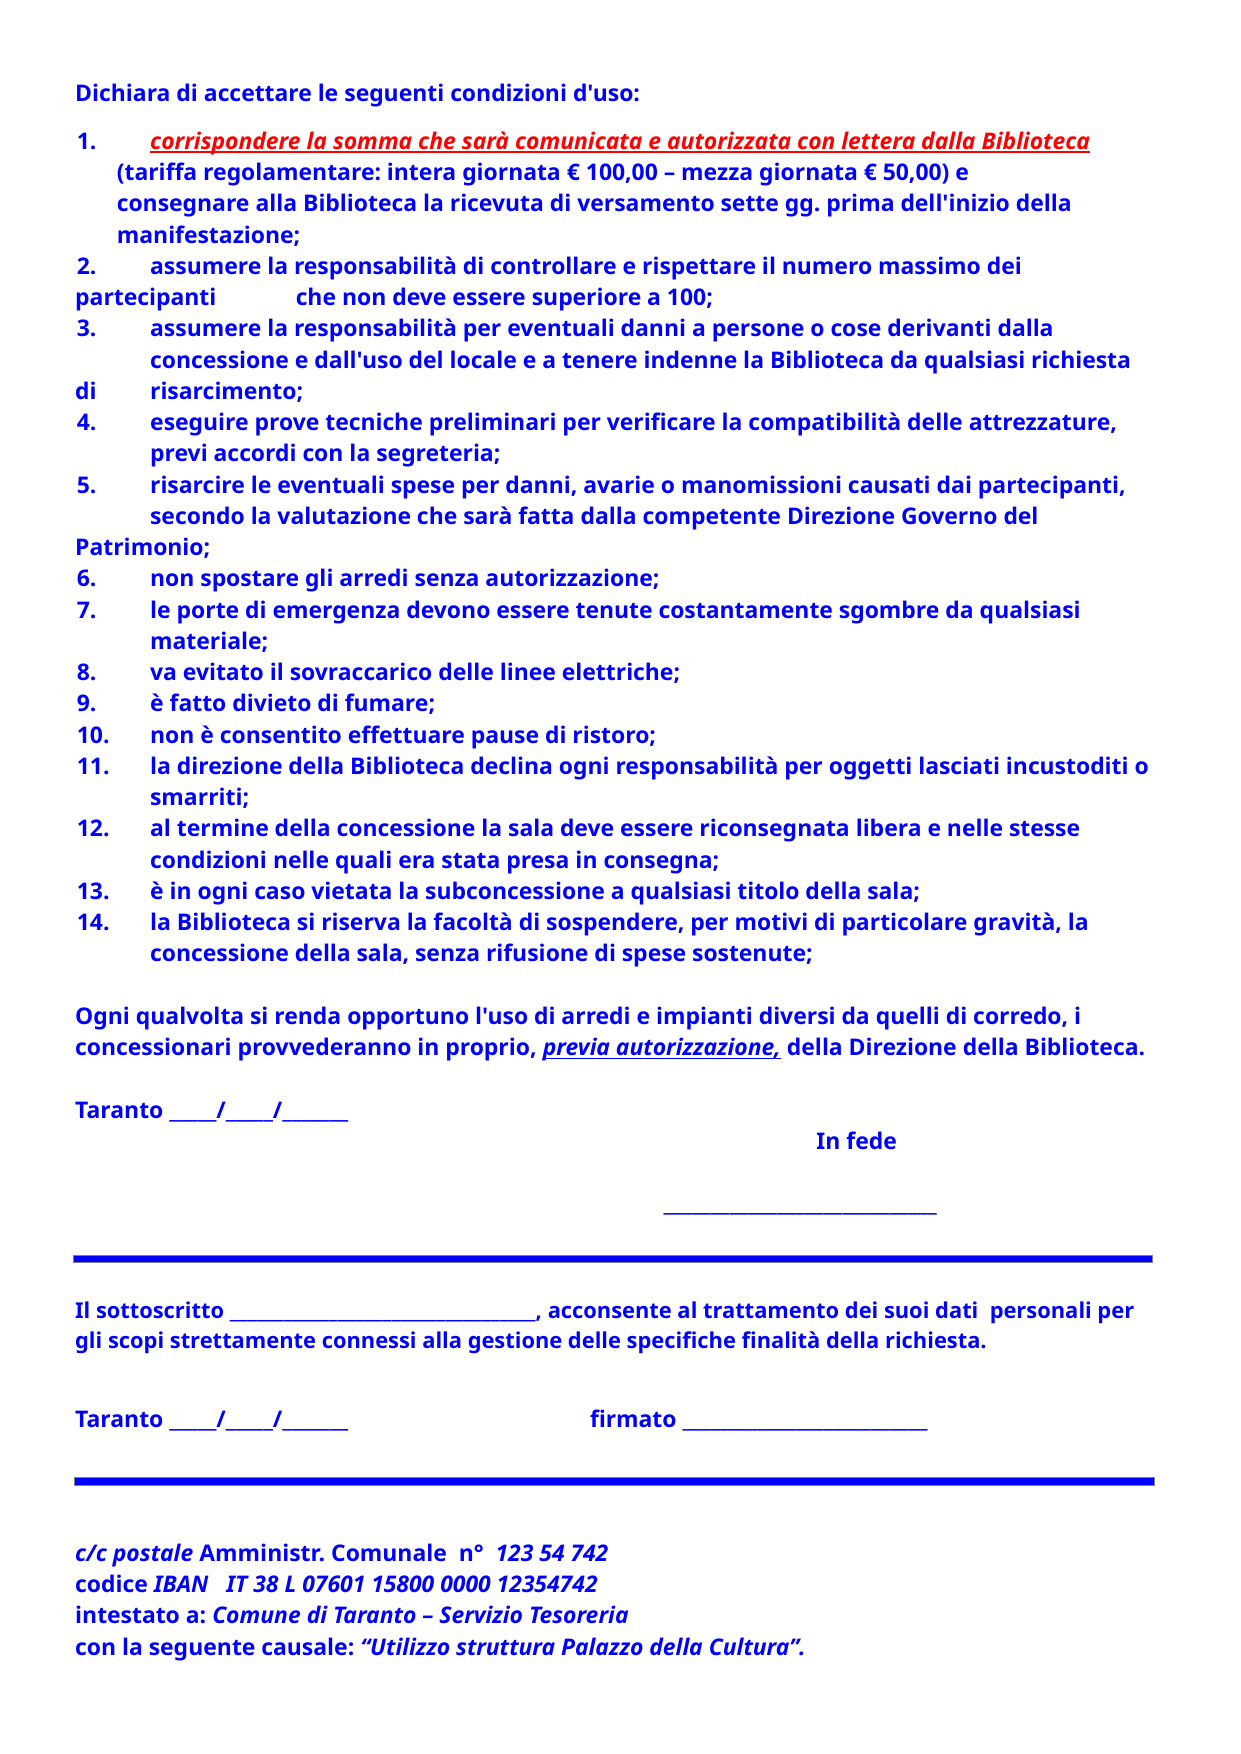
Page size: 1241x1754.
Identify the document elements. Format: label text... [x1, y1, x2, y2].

list risarcire le eventuali spese per danni, avarie o manomissioni causati dai partecipanti, secondo la valutazione che sarà fatta dalla competente Direzione Governo del Patrimonio; [75, 469, 1152, 562]
text intestato a: Comune di Taranto – Servizio Tesoreria [75, 1599, 1152, 1631]
text c/c postale Amministr. Comunale n° 123 54 742 [75, 1537, 1152, 1568]
list corrispondere la somma che sarà comunicata e autorizzata con lettera dalla Biblioteca [75, 125, 1152, 156]
text In fede [75, 1125, 1152, 1156]
list le porte di emergenza devono essere tenute costantamente sgombre da qualsiasi materiale; [75, 594, 1152, 656]
text Taranto _____/_____/_______ firmato __________________________ [75, 1403, 1152, 1434]
list assumere la responsabilità per eventuali danni a persone o cose derivanti dalla concessione e dall'uso del locale e a tenere indenne la Biblioteca da qualsiasi richiesta di risarcimento; [75, 312, 1152, 406]
text _____________________________ [75, 1187, 1152, 1219]
text Dichiara di accettare le seguenti condizioni d'uso: [75, 77, 1152, 108]
list non spostare gli arredi senza autorizzazione; [75, 562, 1152, 594]
list è fatto divieto di fumare; [75, 687, 1152, 719]
text Il sottoscritto __________________________________, acconsente al trattamento dei suoi dati personali per gli scopi strettamente connessi alla gestione delle specifiche finalità della richiesta. [75, 1295, 1152, 1355]
list al termine della concessione la sala deve essere riconsegnata libera e nelle stesse condizioni nelle quali era stata presa in consegna; [75, 812, 1152, 875]
text con la seguente causale: “Utilizzo struttura Palazzo della Cultura”. [75, 1631, 1152, 1662]
list la Biblioteca si riserva la facoltà di sospendere, per motivi di particolare gravità, la concessione della sala, senza rifusione di spese sostenute; [75, 906, 1152, 969]
text codice IBAN IT 38 L 07601 15800 0000 12354742 [75, 1568, 1152, 1599]
list consegnare alla Biblioteca la ricevuta di versamento sette gg. prima dell'inizio della [75, 187, 1152, 219]
list (tariffa regolamentare: intera giornata € 100,00 – mezza giornata € 50,00) e [75, 156, 1152, 187]
text Ogni qualvolta si renda opportuno l'uso di arredi e impianti diversi da quelli di corredo, i concessionari provvederanno in proprio, previa autorizzazione, della Direzione della Biblioteca. [75, 1000, 1152, 1062]
list eseguire prove tecniche preliminari per verificare la compatibilità delle attrezzature, previ accordi con la segreteria; [75, 406, 1152, 469]
text Taranto _____/_____/_______ [75, 1094, 1152, 1125]
list manifestazione; [75, 219, 1152, 250]
list assumere la responsabilità di controllare e rispettare il numero massimo dei partecipanti che non deve essere superiore a 100; [75, 250, 1152, 312]
list non è consentito effettuare pause di ristoro; [75, 719, 1152, 750]
list è in ogni caso vietata la subconcessione a qualsiasi titolo della sala; [75, 875, 1152, 906]
list la direzione della Biblioteca declina ogni responsabilità per oggetti lasciati incustoditi o smarriti; [75, 750, 1152, 812]
list va evitato il sovraccarico delle linee elettriche; [75, 656, 1152, 687]
